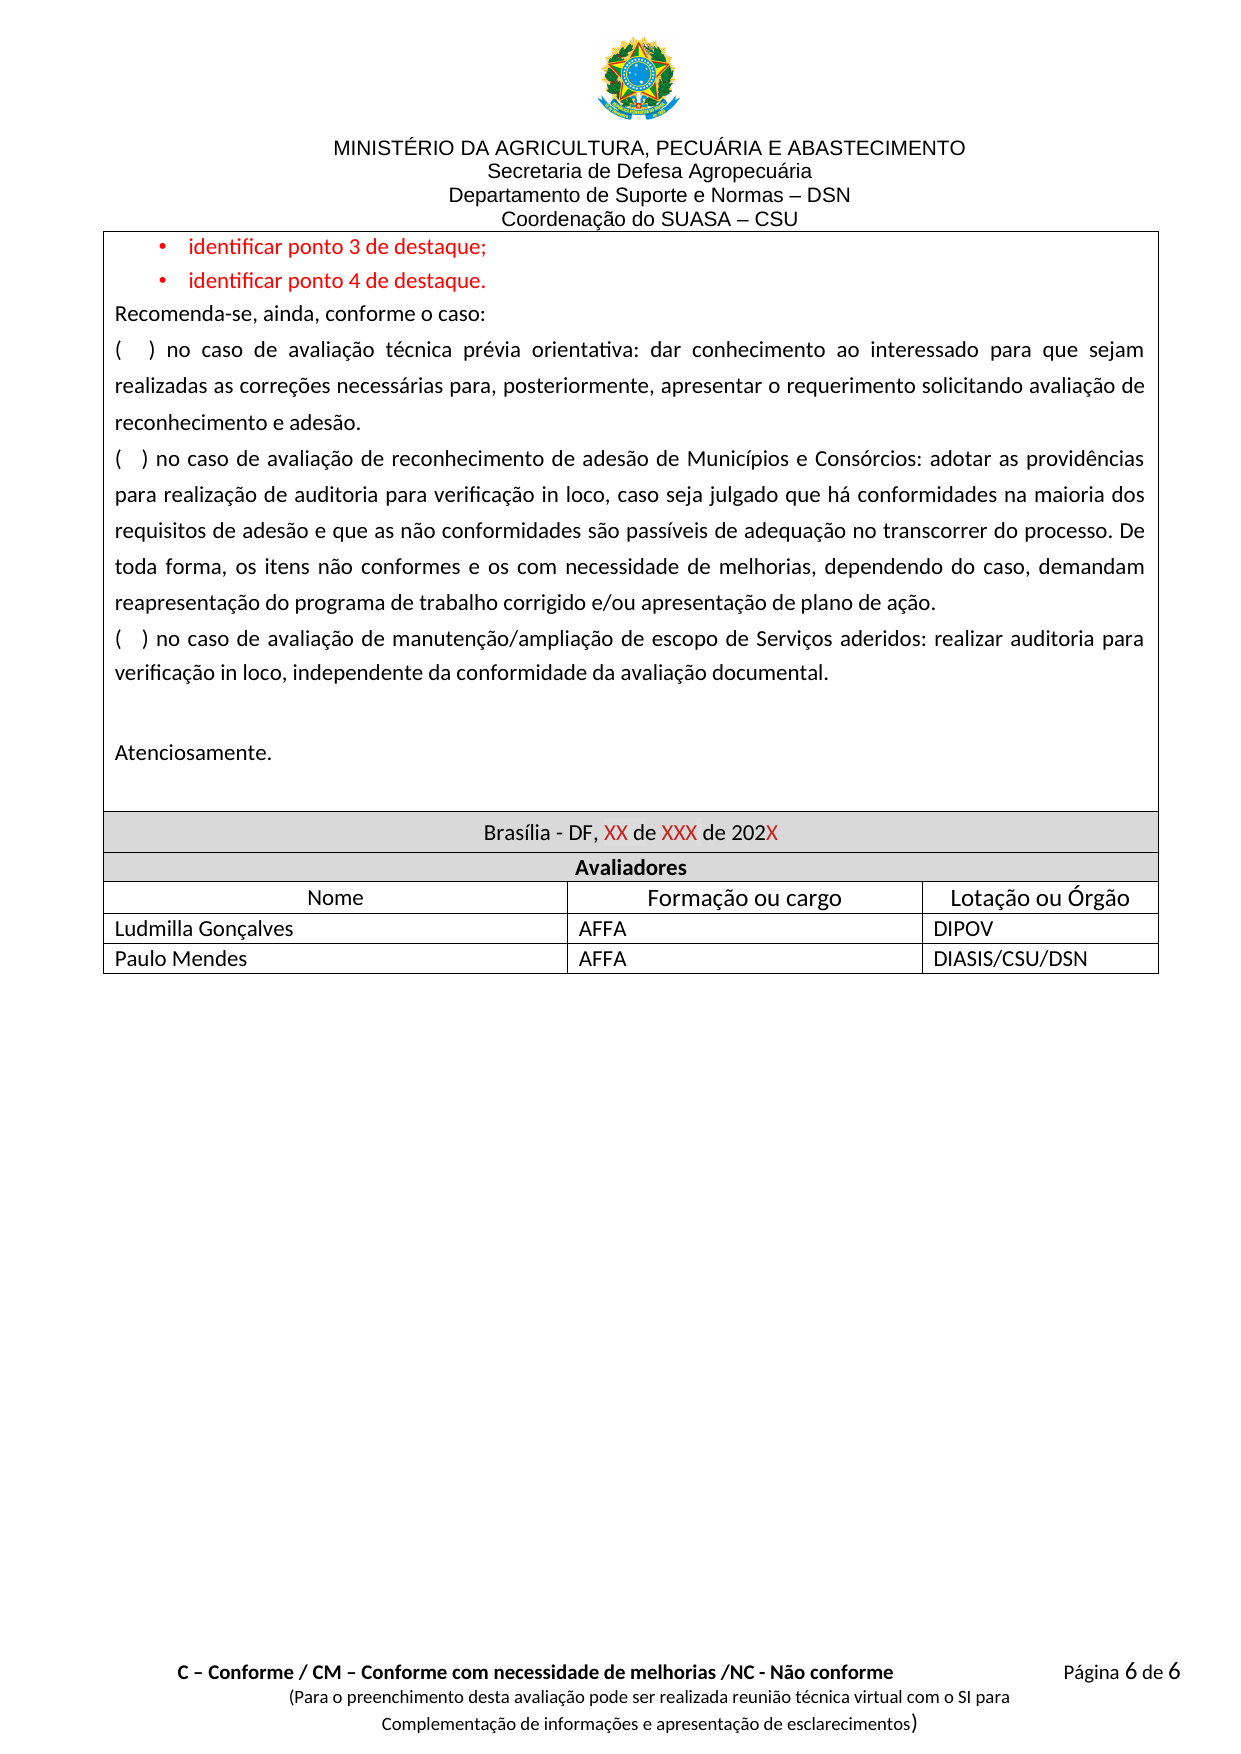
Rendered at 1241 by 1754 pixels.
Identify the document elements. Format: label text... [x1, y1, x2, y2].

table_cell AFFA [568, 914, 922, 943]
table_cell Nome [104, 882, 567, 912]
table_cell [104, 781, 1158, 811]
table_cell Brasília - DF, XX de XXX de 202X [104, 812, 1158, 852]
table_cell Formação ou cargo [568, 882, 922, 912]
table_cell O presente Relatório de Avaliação Documental - RAD objetivou verificar o nível de atendimento dos requisitos de equivalência para adesão do Serviço de Inspeção de (nome do SI) ao SISBI-POV. Observa-se que, por ora, SI-XX solicitou adesão nas áreas de (especificar áreas objeto da adesão). A avaliação documental dos requisitos para reconhecimento da equivalência do Serviço de Inspeção em tela considerou os elementos contidos no Processo SEI nº XXX, em especial no Programa de Trabalho (SEI nº identificar o nº do documento), e indica a presença de Não Conformidades (NC), Conformidades com oportunidades de Melhorias (CM) e, também, de Conformidades (C). Ressalvamos o seguinte: a importância da efetiva implantação das ferramentas dos programas de autocontrole (BPF, APPCC dentre outras), a partir da previsão legal e dos modelos de documentos/formulários a serem utilizados pelo (nome do SI) na verificação dos elementos específicos de cada programa; a necessidade de verificação e cumprimento das normas de rotulagem; o acompanhamento periódico de possíveis atualizações da legislação federal, no que tange aos padrões de identidade e qualidade dos produtos e às análises laboratoriais definidas por tipo de produto; a verificação e aplicação das normativas afins à rotulagem dos produtos; identificar ponto 3 de destaque; identificar ponto 4 de destaque. Recomenda-se, ainda, conforme o caso: ( ) no caso de avaliação técnica prévia orientativa: dar conhecimento ao interessado para que sejam realizadas as correções necessárias para, posteriormente, apresentar o requerimento solicitando avaliação de reconhecimento e adesão. ( ) no caso de avaliação de reconhecimento de adesão de Municípios e Consórcios: adotar as providências para realização de auditoria para verificação in loco, caso seja julgado que há conformidades na maioria dos requisitos de adesão e que as não conformidades são passíveis de adequação no transcorrer do processo. De toda forma, os itens não conformes e os com necessidade de melhorias, dependendo do caso, demandam reapresentação do programa de trabalho corrigido e/ou apresentação de plano de ação. ( ) no caso de avaliação de manutenção/ampliação de escopo de Serviços aderidos: realizar auditoria para verificação in loco, independente da conformidade da avaliação documental. Atenciosamente. [104, 232, 1158, 781]
picture [597, 37, 680, 120]
table_cell DIASIS/CSU/DSN [923, 944, 1158, 973]
table_cell Avaliadores [104, 853, 1158, 881]
table_cell AFFA [568, 944, 922, 973]
table_cell Paulo Mendes [104, 944, 567, 973]
table_cell Lotação ou Órgão [923, 882, 1158, 912]
table_cell Ludmilla Gonçalves [104, 914, 567, 943]
table_cell DIPOV [923, 914, 1158, 943]
